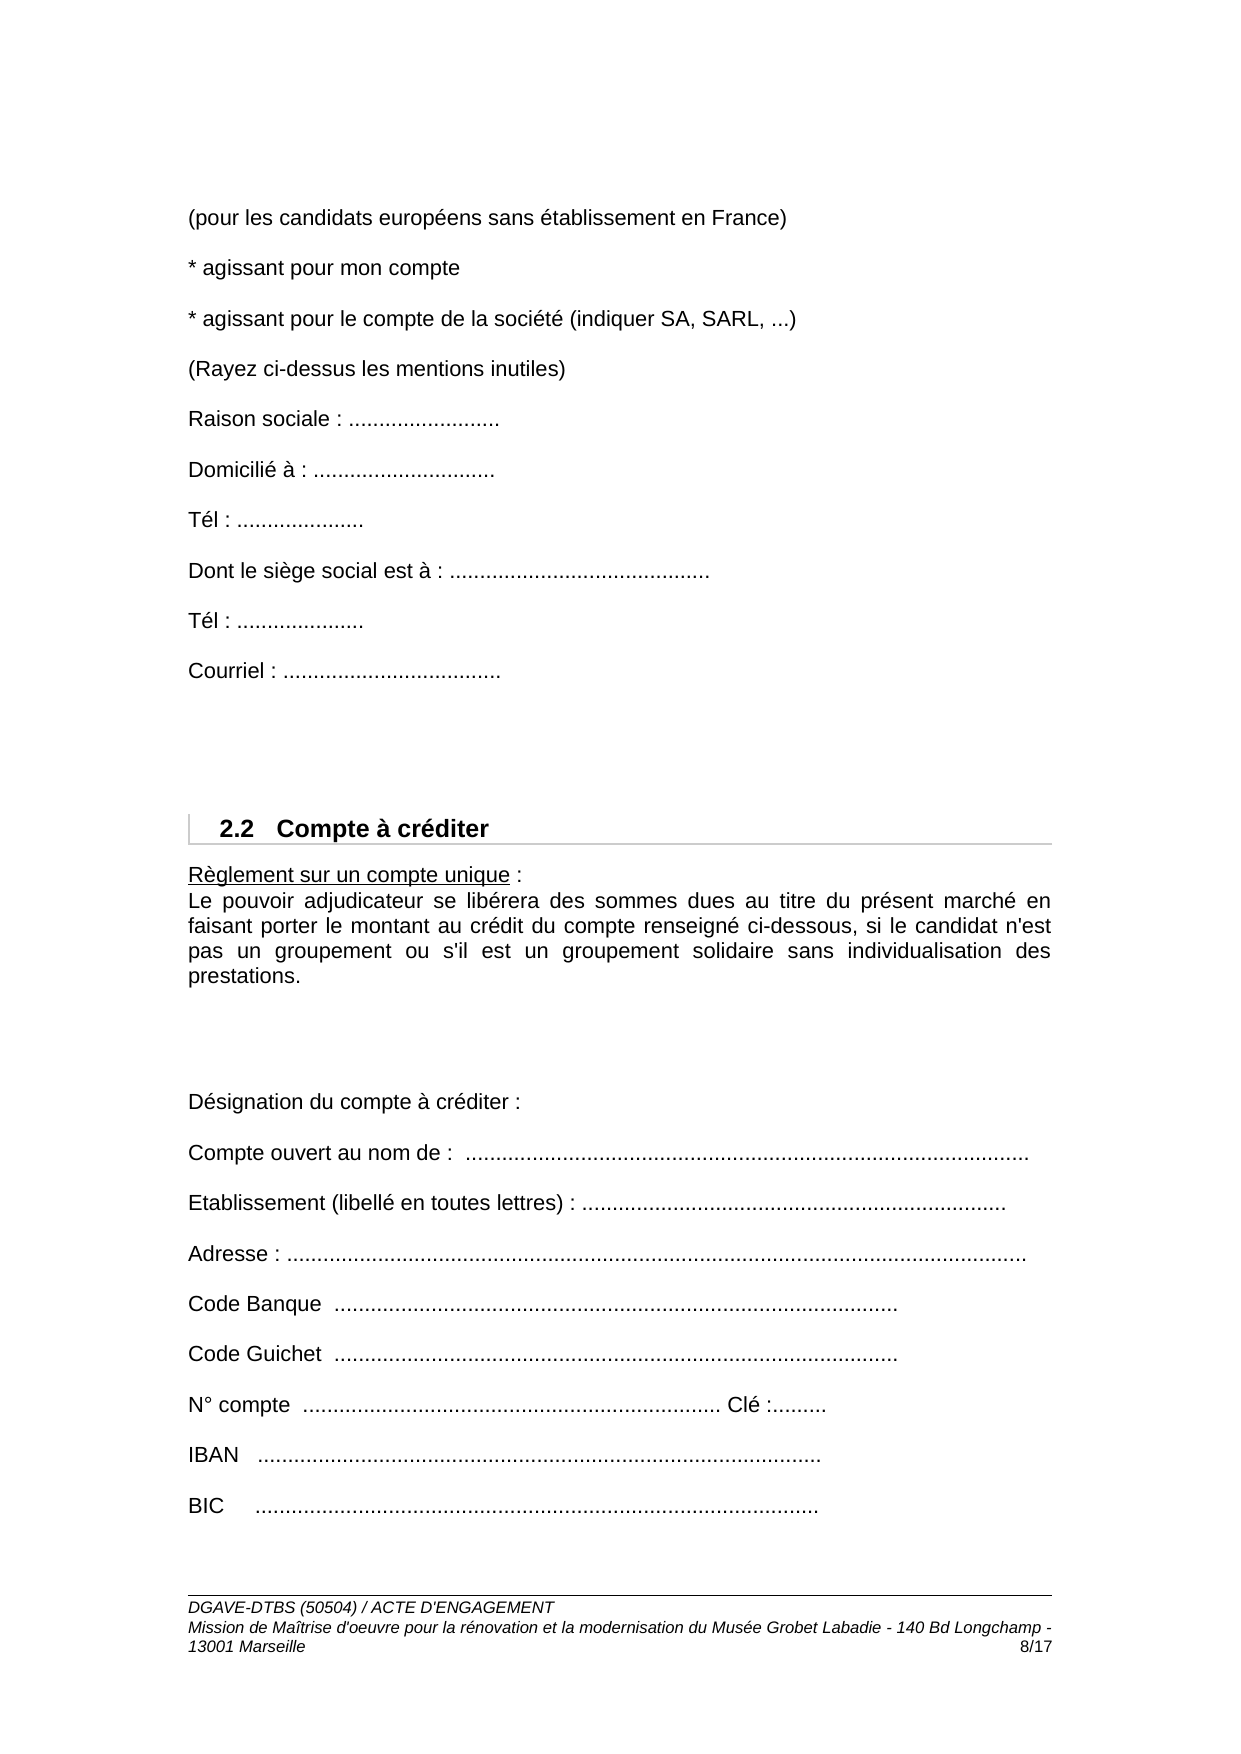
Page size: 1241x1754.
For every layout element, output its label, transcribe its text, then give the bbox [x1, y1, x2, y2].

text Dont le siège social est à : ........................................... [188, 557, 1052, 583]
text Compte ouvert au nom de : ............................................................................................. [188, 1140, 1052, 1165]
text Etablissement (libellé en toutes lettres) : ...................................................................... [188, 1190, 1052, 1215]
text (Rayez ci-dessus les mentions inutiles) [188, 356, 1052, 381]
text Courriel : .................................... [188, 658, 1052, 683]
subtitle Compte à créditer [190, 814, 1052, 843]
text Le pouvoir adjudicateur se libérera des sommes dues au titre du présent marché en faisant porter le montant au crédit du compte renseigné ci-dessous, si le candidat n'est pas un groupement ou s'il est un groupement solidaire sans individualisation des prestations. [188, 888, 1052, 988]
text Domicilié à : .............................. [188, 457, 1052, 482]
text * agissant pour le compte de la société (indiquer SA, SARL, ...) [188, 305, 1052, 331]
text Tél : ..................... [188, 507, 1052, 532]
text Tél : ..................... [188, 608, 1052, 633]
text N° compte ..................................................................... Clé :......... [188, 1392, 1052, 1417]
text (pour les candidats européens sans établissement en France) [188, 204, 1052, 230]
text Raison sociale : ......................... [188, 406, 1052, 431]
text Règlement sur un compte unique : [188, 862, 1052, 888]
text * agissant pour mon compte [188, 255, 1052, 280]
text Adresse : .......................................................................................................................... [188, 1241, 1052, 1266]
text Désignation du compte à créditer : [188, 1089, 1052, 1114]
text IBAN ............................................................................................. [188, 1442, 1052, 1467]
text Code Banque ............................................................................................. [188, 1291, 1052, 1316]
text BIC ............................................................................................. [188, 1493, 1052, 1518]
text Code Guichet ............................................................................................. [188, 1341, 1052, 1367]
